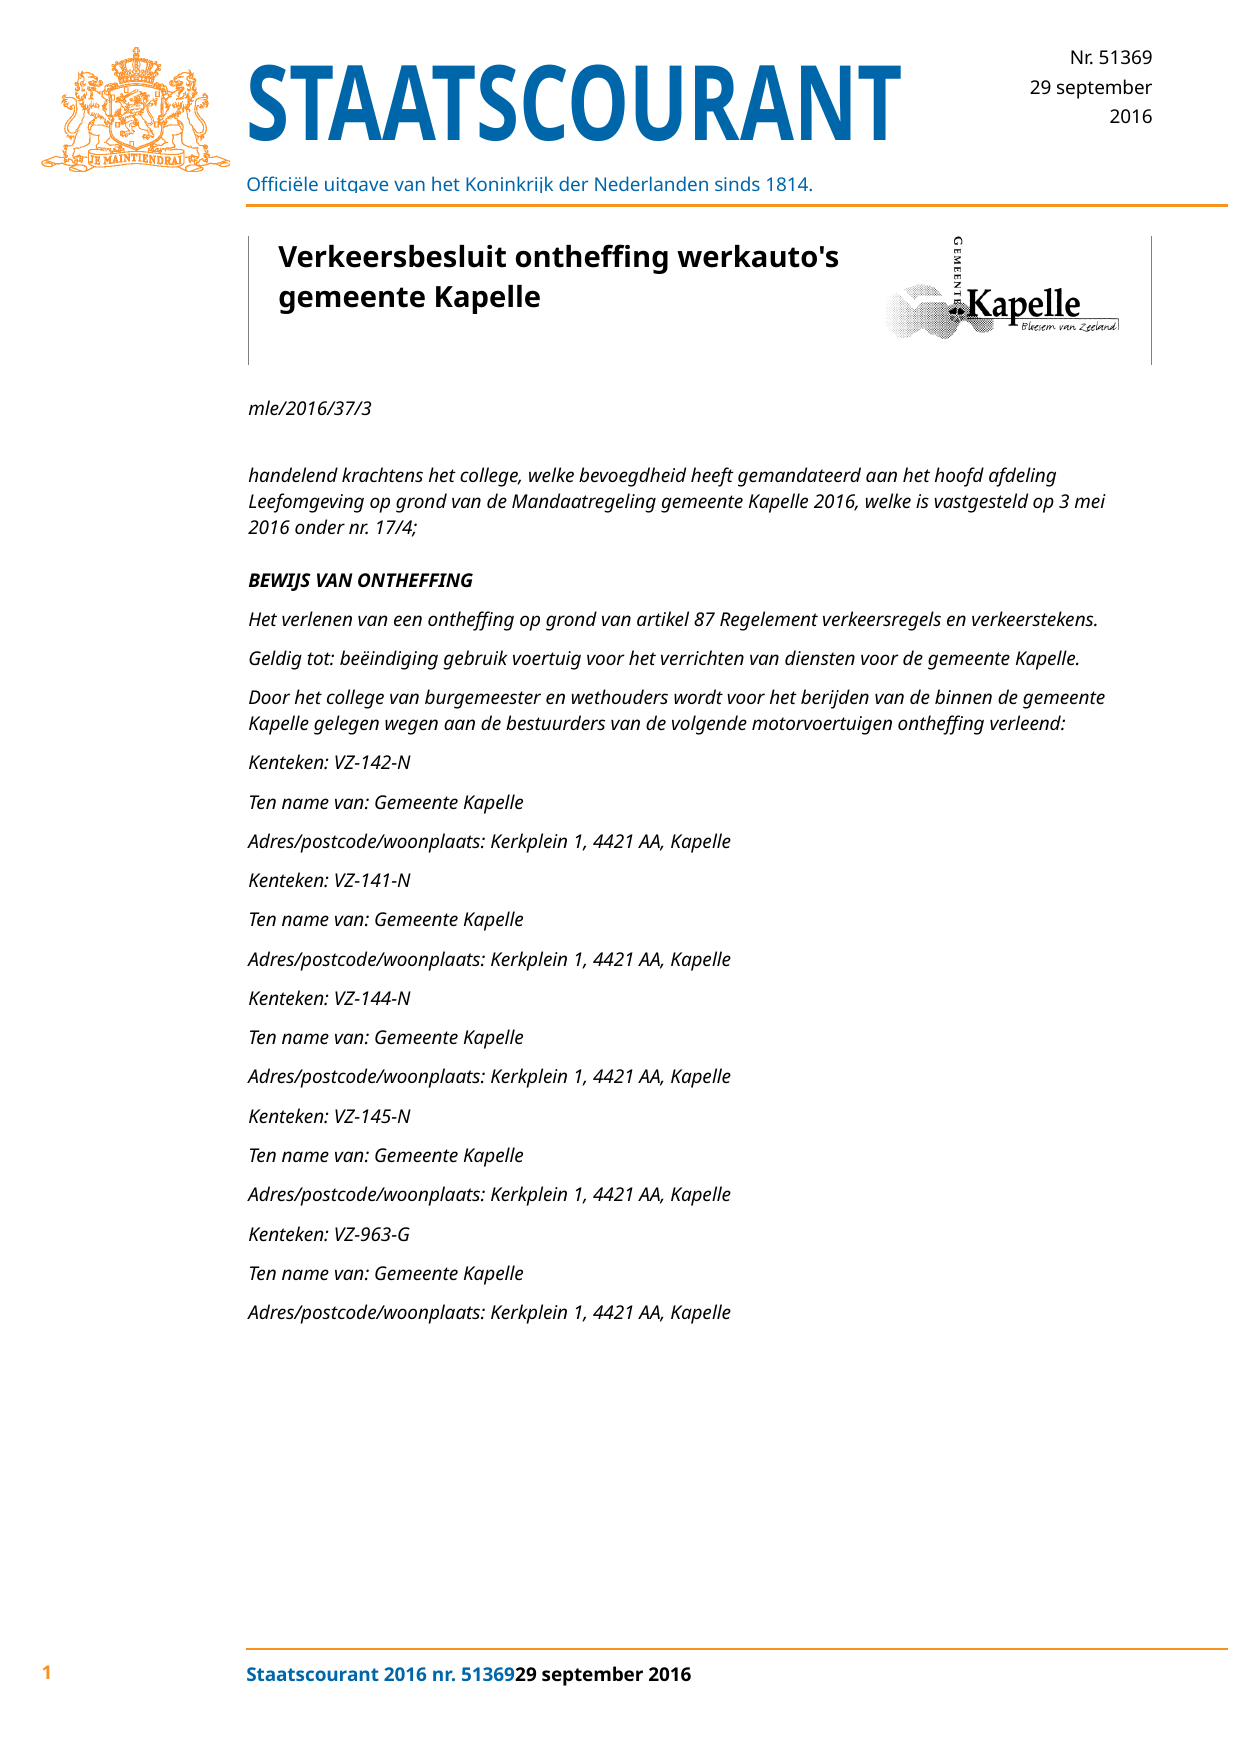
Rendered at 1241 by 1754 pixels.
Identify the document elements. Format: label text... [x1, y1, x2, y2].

text BEWIJS VAN ONTHEFFING [248, 567, 1152, 592]
text Adres/postcode/woonplaats: Kerkplein 1, 4421 AA, Kapelle [248, 1299, 1152, 1325]
text Kenteken: VZ-142-N [248, 749, 1152, 775]
text Kenteken: VZ-145-N [248, 1103, 1152, 1129]
text Ten name van: Gemeente Kapelle [248, 1024, 1152, 1050]
table_header [1119, 236, 1151, 339]
table_header [850, 236, 882, 339]
text Ten name van: Gemeente Kapelle [248, 789, 1152, 814]
text Ten name van: Gemeente Kapelle [248, 907, 1152, 932]
text handelend krachtens het college, welke bevoegdheid heeft gemandateerd aan het hoofd afdeling Leefomgeving op grond van de Mandaatregeling gemeente Kapelle 2016, welke is vastgesteld op 3 mei 2016 onder nr. 17/4; [248, 462, 1152, 540]
table_header Verkeersbesluit ontheffing werkauto's gemeente Kapelle [249, 236, 850, 365]
text Kenteken: VZ-141-N [248, 867, 1152, 893]
text Adres/postcode/woonplaats: Kerkplein 1, 4421 AA, Kapelle [248, 828, 1152, 854]
text Geldig tot: beëindiging gebruik voertuig voor het verrichten van diensten voor de gemeente Kapelle. [248, 645, 1152, 671]
text Adres/postcode/woonplaats: Kerkplein 1, 4421 AA, Kapelle [248, 1182, 1152, 1207]
text mle/2016/37/3 [248, 395, 1152, 421]
picture [882, 236, 1119, 340]
text Door het college van burgemeester en wethouders wordt voor het berijden van de binnen de gemeente Kapelle gelegen wegen aan de bestuurders van de volgende motorvoertuigen ontheffing verleend: [248, 684, 1152, 736]
text Adres/postcode/woonplaats: Kerkplein 1, 4421 AA, Kapelle [248, 1064, 1152, 1089]
text Adres/postcode/woonplaats: Kerkplein 1, 4421 AA, Kapelle [248, 946, 1152, 972]
text Kenteken: VZ-144-N [248, 985, 1152, 1011]
picture [41, 47, 231, 172]
text Kenteken: VZ-963-G [248, 1221, 1152, 1247]
text Ten name van: Gemeente Kapelle [248, 1260, 1152, 1286]
table_header [850, 340, 1151, 365]
text Ten name van: Gemeente Kapelle [248, 1142, 1152, 1168]
text Het verlenen van een ontheffing op grond van artikel 87 Regelement verkeersregels en verkeerstekens. [248, 606, 1152, 632]
